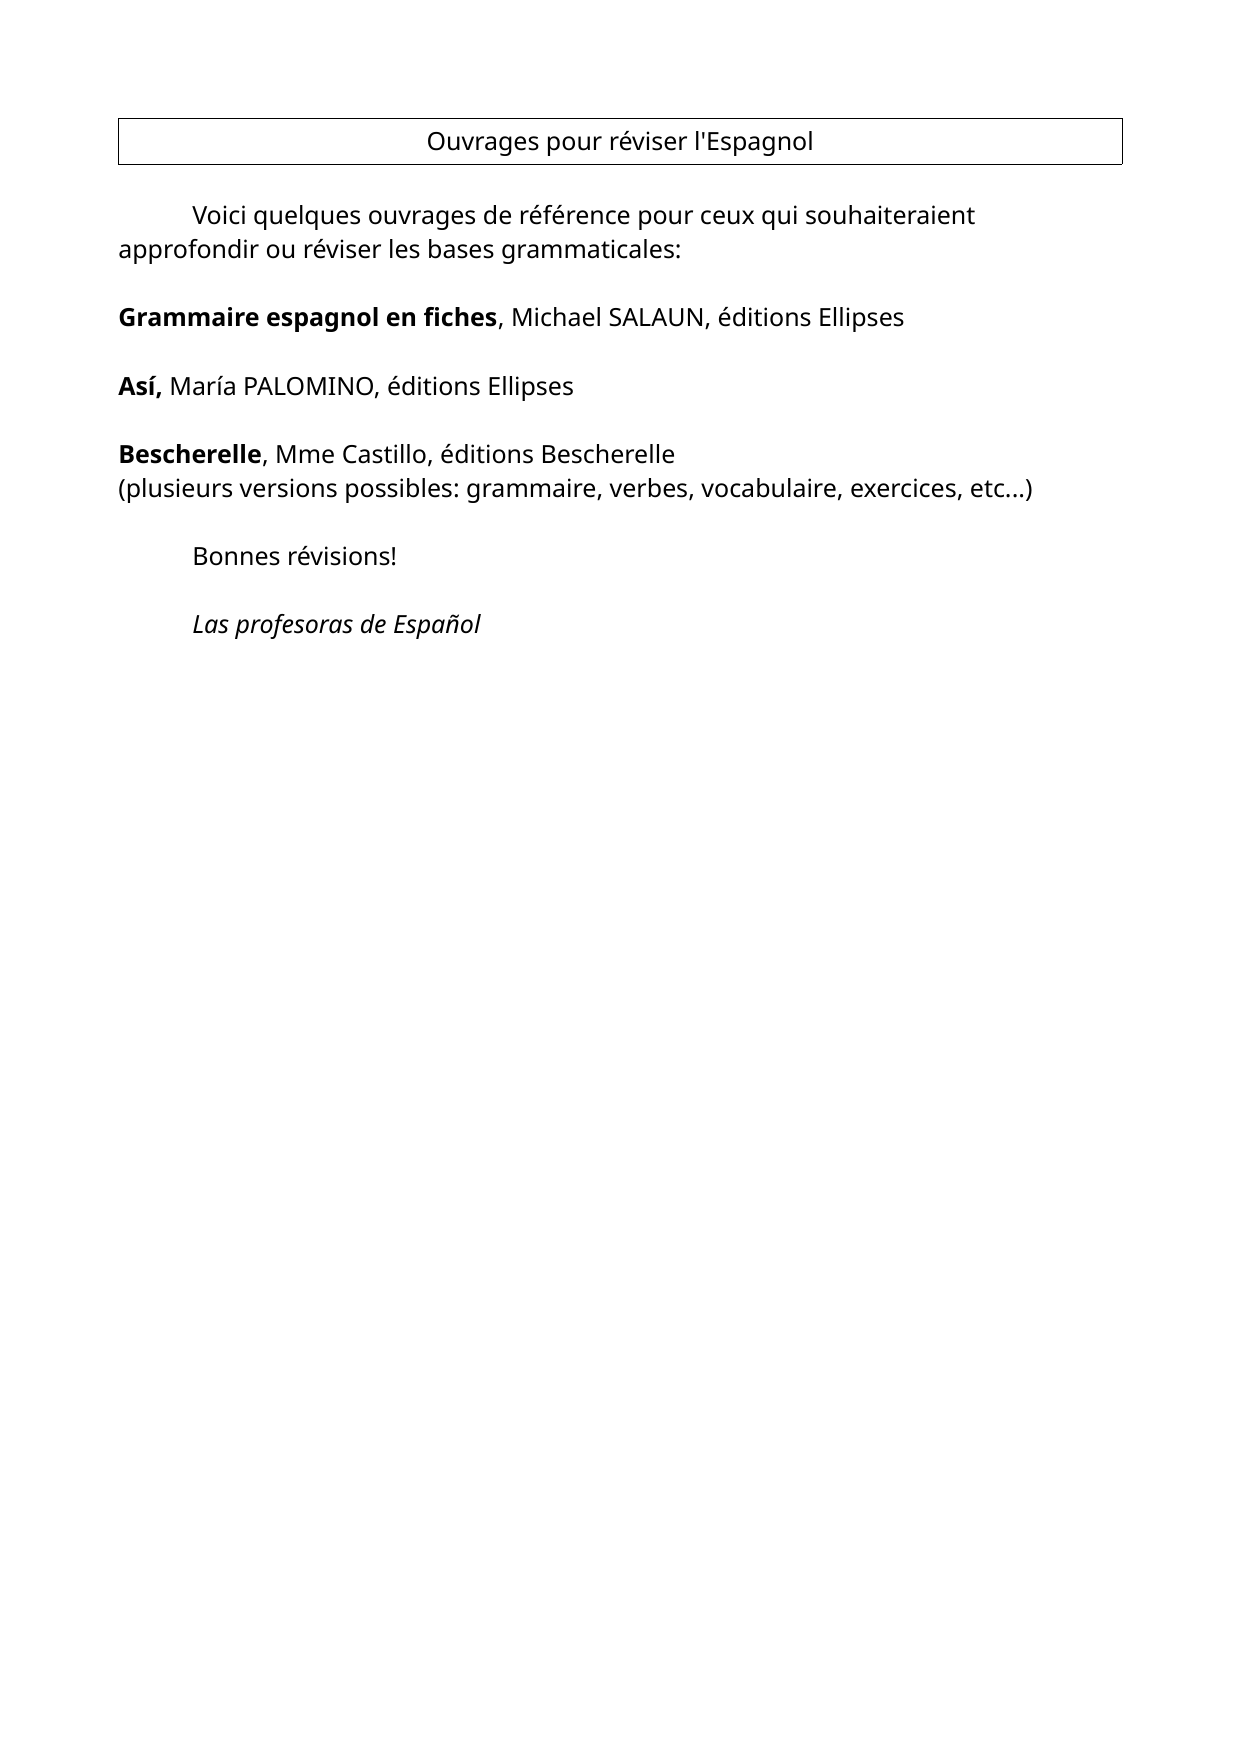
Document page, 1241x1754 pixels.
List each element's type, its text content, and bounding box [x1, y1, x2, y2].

text Así, María PALOMINO, éditions Ellipses [118, 368, 1122, 402]
text Bescherelle, Mme Castillo, éditions Bescherelle [118, 436, 1122, 470]
table_header Ouvrages pour réviser l'Espagnol [119, 119, 1122, 164]
text Bonnes révisions! [118, 538, 1122, 573]
text Las profesoras de Español [118, 607, 1122, 641]
text Voici quelques ouvrages de référence pour ceux qui souhaiteraient approfondir ou réviser les bases grammaticales: [118, 198, 1122, 266]
text (plusieurs versions possibles: grammaire, verbes, vocabulaire, exercices, etc...) [118, 470, 1122, 504]
text Grammaire espagnol en fiches, Michael SALAUN, éditions Ellipses [118, 300, 1122, 334]
